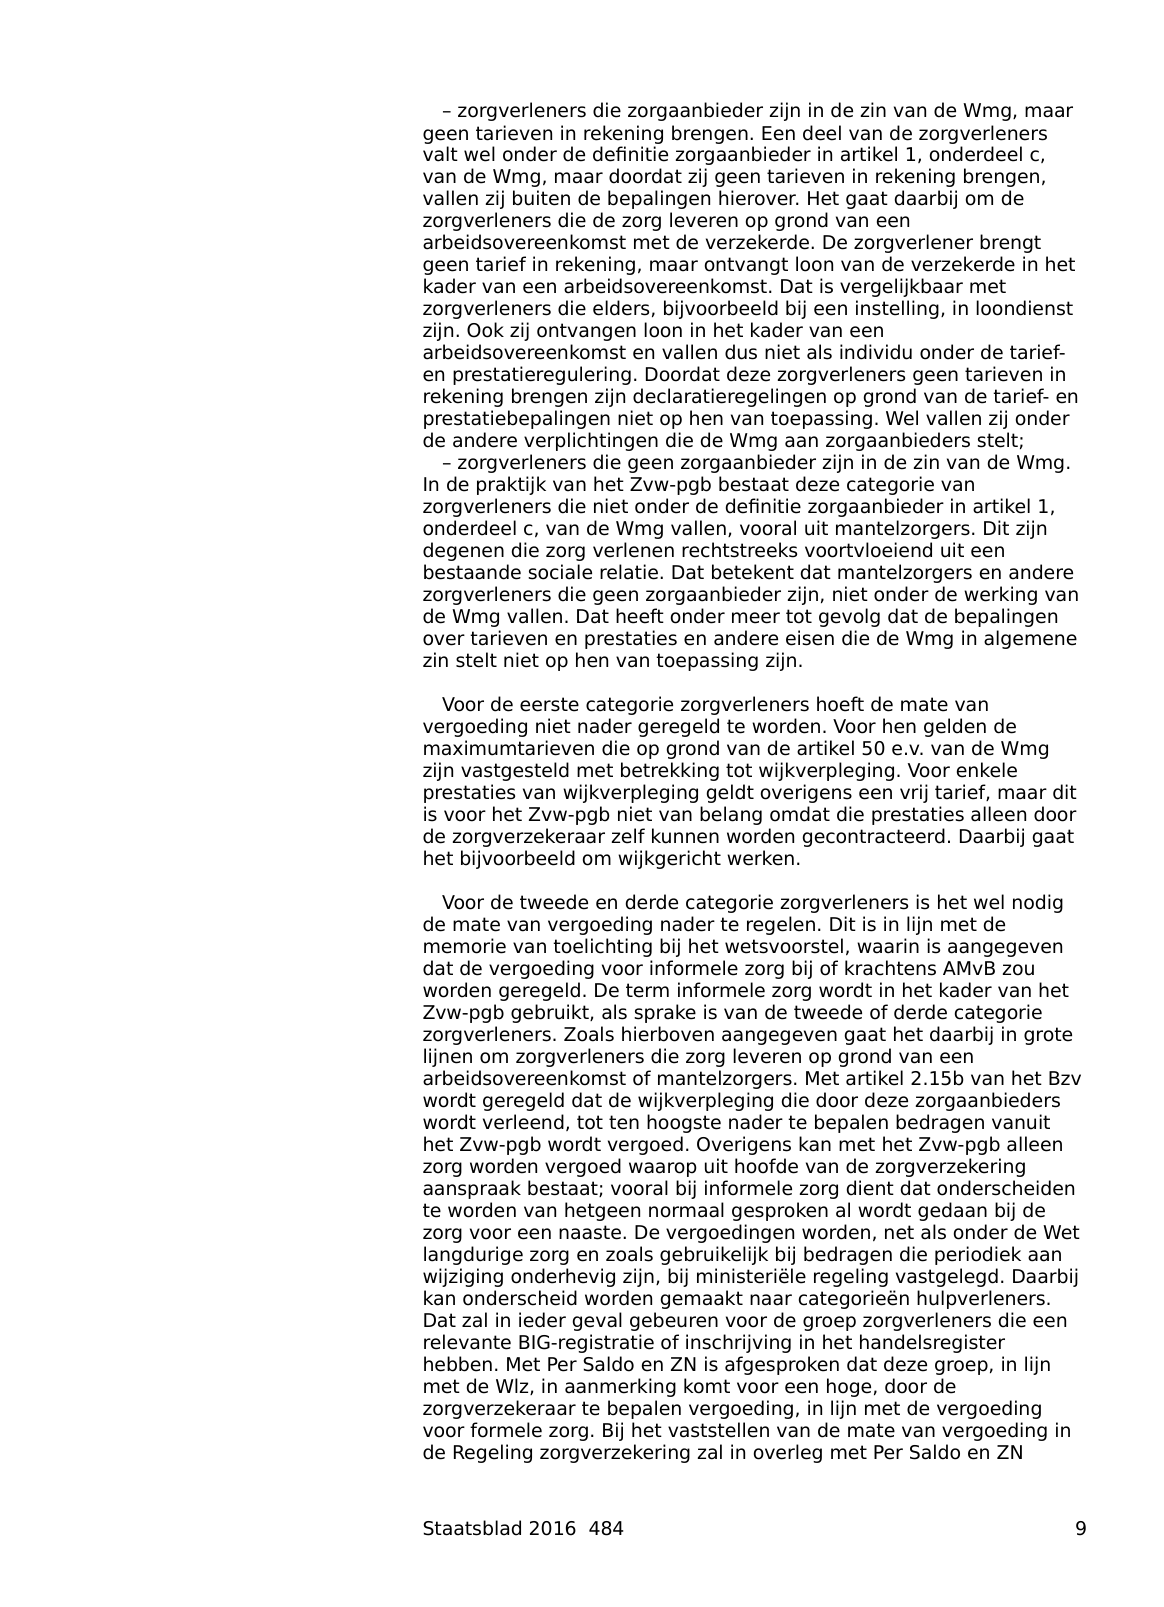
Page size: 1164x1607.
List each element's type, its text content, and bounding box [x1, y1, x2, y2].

text – zorgverleners die geen zorgaanbieder zijn in de zin van de Wmg. In de praktijk van het Zvw-pgb bestaat deze categorie van zorgverleners die niet onder de definitie zorgaanbieder in artikel 1, onderdeel c, van de Wmg vallen, vooral uit mantelzorgers. Dit zijn degenen die zorg verlenen rechtstreeks voortvloeiend uit een bestaande sociale relatie. Dat betekent dat mantelzorgers en andere zorgverleners die geen zorgaanbieder zijn, niet onder de werking van de Wmg vallen. Dat heeft onder meer tot gevolg dat de bepalingen over tarieven en prestaties en andere eisen die de Wmg in algemene zin stelt niet op hen van toepassing zijn. [422, 452, 1087, 672]
text Voor de eerste categorie zorgverleners hoeft de mate van vergoeding niet nader geregeld te worden. Voor hen gelden de maximumtarieven die op grond van de artikel 50 e.v. van de Wmg zijn vastgesteld met betrekking tot wijkverpleging. Voor enkele prestaties van wijkverpleging geldt overigens een vrij tarief, maar dit is voor het Zvw-pgb niet van belang omdat die prestaties alleen door de zorgverzekeraar zelf kunnen worden gecontracteerd. Daarbij gaat het bijvoorbeeld om wijkgericht werken. [422, 694, 1087, 870]
text – zorgverleners die zorgaanbieder zijn in de zin van de Wmg, maar geen tarieven in rekening brengen. Een deel van de zorgverleners valt wel onder de definitie zorgaanbieder in artikel 1, onderdeel c, van de Wmg, maar doordat zij geen tarieven in rekening brengen, vallen zij buiten de bepalingen hierover. Het gaat daarbij om de zorgverleners die de zorg leveren op grond van een arbeidsovereenkomst met de verzekerde. De zorgverlener brengt geen tarief in rekening, maar ontvangt loon van de verzekerde in het kader van een arbeidsovereenkomst. Dat is vergelijkbaar met zorgverleners die elders, bijvoorbeeld bij een instelling, in loondienst zijn. Ook zij ontvangen loon in het kader van een arbeidsovereenkomst en vallen dus niet als individu onder de tarief- en prestatieregulering. Doordat deze zorgverleners geen tarieven in rekening brengen zijn declaratieregelingen op grond van de tarief- en prestatiebepalingen niet op hen van toepassing. Wel vallen zij onder de andere verplichtingen die de Wmg aan zorgaanbieders stelt; [422, 100, 1087, 452]
text Voor de tweede en derde categorie zorgverleners is het wel nodig de mate van vergoeding nader te regelen. Dit is in lijn met de memorie van toelichting bij het wetsvoorstel, waarin is aangegeven dat de vergoeding voor informele zorg bij of krachtens AMvB zou worden geregeld. De term informele zorg wordt in het kader van het Zvw-pgb gebruikt, als sprake is van de tweede of derde categorie zorgverleners. Zoals hierboven aangegeven gaat het daarbij in grote lijnen om zorgverleners die zorg leveren op grond van een arbeidsovereenkomst of mantelzorgers. Met artikel 2.15b van het Bzv wordt geregeld dat de wijkverpleging die door deze zorgaanbieders wordt verleend, tot ten hoogste nader te bepalen bedragen vanuit het Zvw-pgb wordt vergoed. Overigens kan met het Zvw-pgb alleen zorg worden vergoed waarop uit hoofde van de zorgverzekering aanspraak bestaat; vooral bij informele zorg dient dat onderscheiden te worden van hetgeen normaal gesproken al wordt gedaan bij de zorg voor een naaste. De vergoedingen worden, net als onder de Wet langdurige zorg en zoals gebruikelijk bij bedragen die periodiek aan wijziging onderhevig zijn, bij ministeriële regeling vastgelegd. Daarbij kan onderscheid worden gemaakt naar categorieën hulpverleners. Dat zal in ieder geval gebeuren voor de groep zorgverleners die een relevante BIG-registratie of inschrijving in het handelsregister hebben. Met Per Saldo en ZN is afgesproken dat deze groep, in lijn met de Wlz, in aanmerking komt voor een hoge, door de zorgverzekeraar te bepalen vergoeding, in lijn met de vergoeding voor formele zorg. Bij het vaststellen van de mate van vergoeding in de Regeling zorgverzekering zal in overleg met Per Saldo en ZN [422, 892, 1087, 1463]
